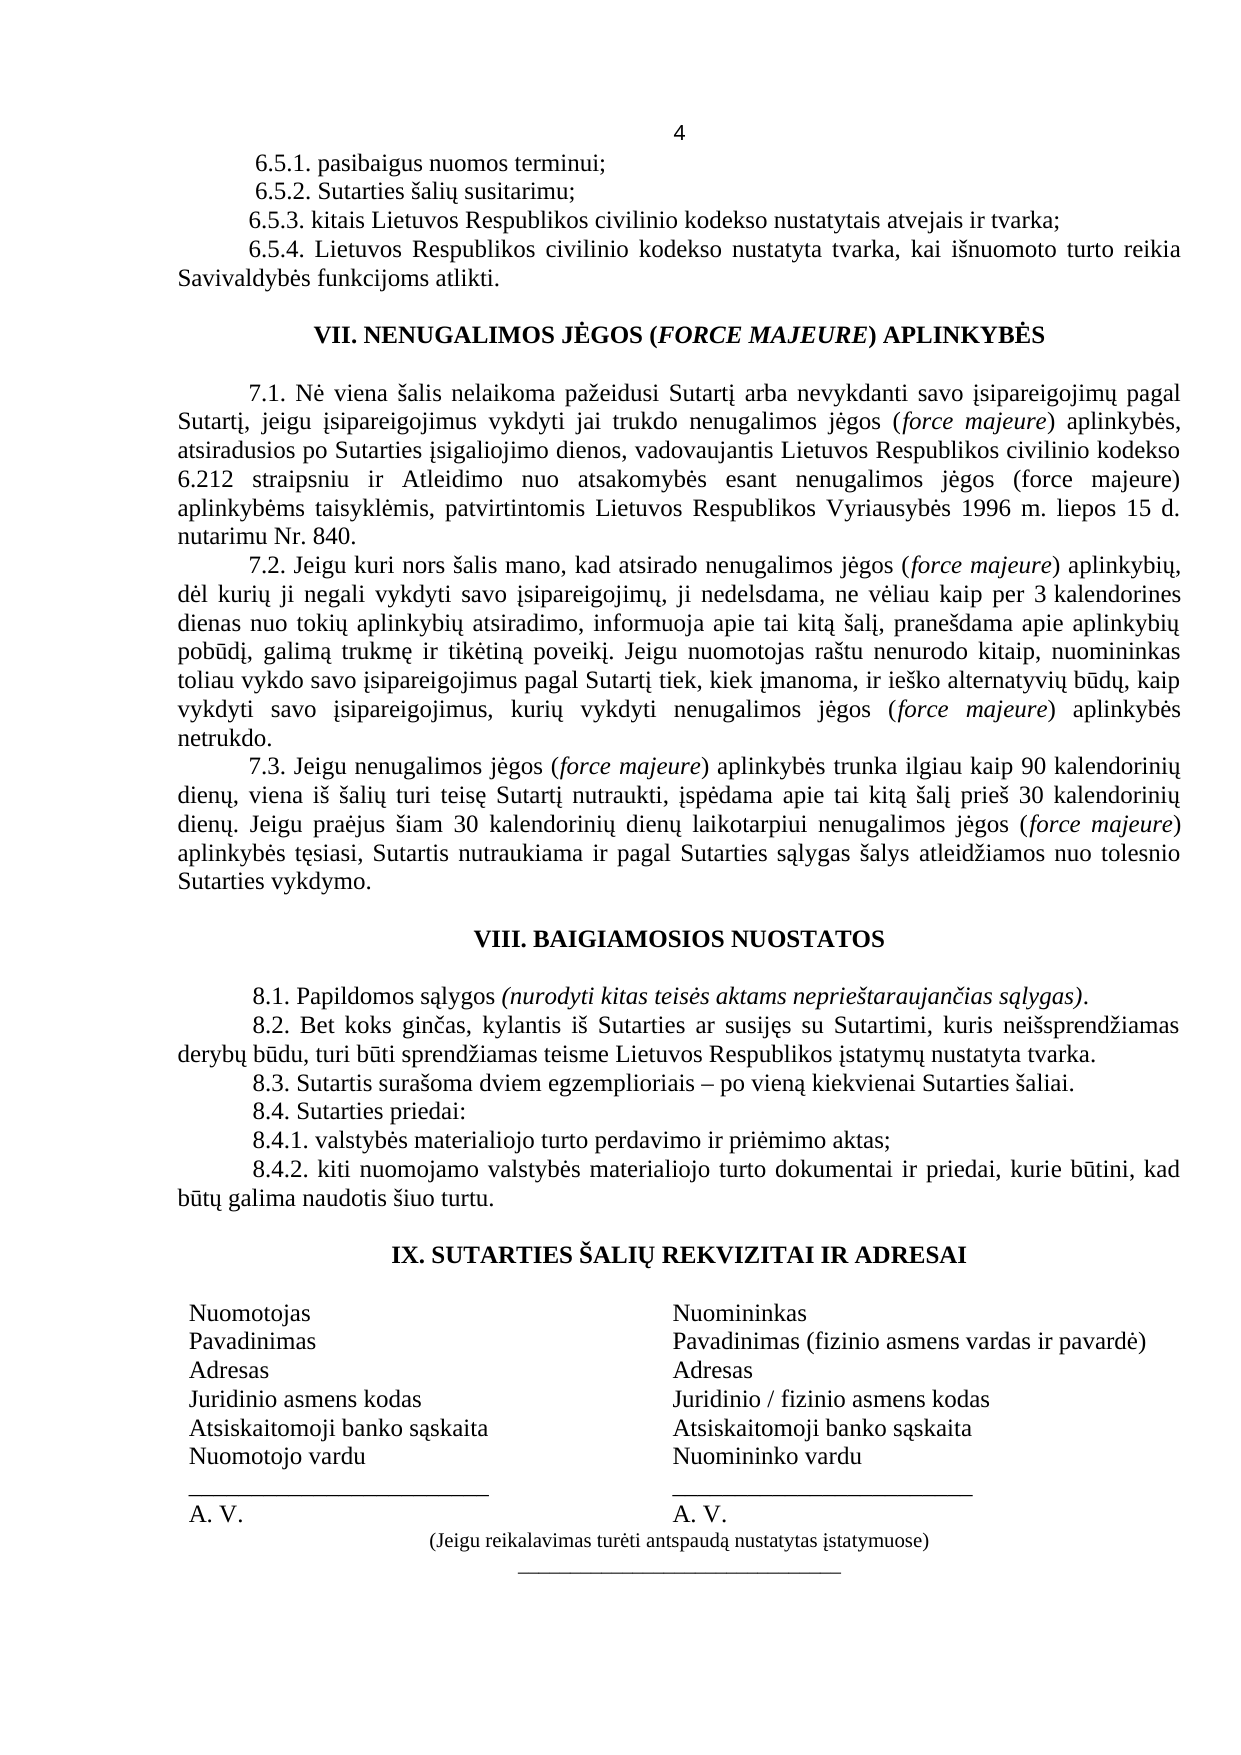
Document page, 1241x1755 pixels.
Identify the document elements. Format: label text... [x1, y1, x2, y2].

table_cell A. V. [177, 1499, 661, 1528]
text 8.4.2. kiti nuomojamo valstybės materialiojo turto dokumentai ir priedai, kurie būtini, kad būtų galima naudotis šiuo turtu. [177, 1154, 1181, 1211]
text 8.4.1. valstybės materialiojo turto perdavimo ir priėmimo aktas; [177, 1125, 1181, 1154]
text 6.5.2. Sutarties šalių susitarimu; [177, 176, 1181, 205]
text 6.5.3. kitais Lietuvos Respublikos civilinio kodekso nustatytais atvejais ir tvarka; [177, 205, 1181, 234]
table_cell Nuomotojo vardu [177, 1441, 661, 1470]
table_cell Nuomininko vardu [661, 1441, 1174, 1470]
table_cell ________________________ [177, 1470, 661, 1499]
text 7.1. Nė viena šalis nelaikoma pažeidusi Sutartį arba nevykdanti savo įsipareigojimų pagal Sutartį, jeigu įsipareigojimus vykdyti jai trukdo nenugalimos jėgos (force majeure) aplinkybės, atsiradusios po Sutarties įsigaliojimo dienos, vadovaujantis Lietuvos Respublikos civilinio kodekso 6.212 straipsniu ir Atleidimo nuo atsakomybės esant nenugalimos jėgos (force majeure) aplinkybėms taisyklėmis, patvirtintomis Lietuvos Respublikos Vyriausybės 1996 m. liepos 15 d. nutarimu Nr. 840. [177, 378, 1181, 550]
table_cell A. V. [661, 1499, 1174, 1528]
table_cell Adresas [177, 1355, 661, 1384]
text 7.2. Jeigu kuri nors šalis mano, kad atsirado nenugalimos jėgos (force majeure) aplinkybių, dėl kurių ji negali vykdyti savo įsipareigojimų, ji nedelsdama, ne vėliau kaip per 3 kalendorines dienas nuo tokių aplinkybių atsiradimo, informuoja apie tai kitą šalį, pranešdama apie aplinkybių pobūdį, galimą trukmę ir tikėtiną poveikį. Jeigu nuomotojas raštu nenurodo kitaip, nuomininkas toliau vykdo savo įsipareigojimus pagal Sutartį tiek, kiek įmanoma, ir ieško alternatyvių būdų, kaip vykdyti savo įsipareigojimus, kurių vykdyti nenugalimos jėgos (force majeure) aplinkybės netrukdo. [177, 550, 1181, 751]
text 8.1. Papildomos sąlygos (nurodyti kitas teisės aktams neprieštaraujančias sąlygas). [177, 981, 1181, 1010]
text VII. NENUGALIMOS JĖGOS (Force Majeure) APLINKYBĖS [177, 320, 1181, 349]
table_cell Juridinio / fizinio asmens kodas [661, 1384, 1174, 1413]
table_cell Juridinio asmens kodas [177, 1384, 661, 1413]
table_header Nuomotojas [177, 1298, 661, 1326]
text VIII. BAIGIAMOSIOS NUOSTATOS [177, 924, 1181, 953]
text IX. SUTARTIES ŠALIŲ REKVIZITAI IR ADRESAI [177, 1240, 1181, 1269]
text 6.5.1. pasibaigus nuomos terminui; [177, 148, 1181, 176]
text 8.3. Sutartis surašoma dviem egzemplioriais – po vieną kiekvienai Sutarties šaliai. [177, 1068, 1181, 1096]
text _______________________________ [177, 1552, 1181, 1576]
table_cell Adresas [661, 1355, 1174, 1384]
table_cell Pavadinimas (fizinio asmens vardas ir pavardė) [661, 1326, 1174, 1355]
table_cell ________________________ [661, 1470, 1174, 1499]
table_cell Pavadinimas [177, 1326, 661, 1355]
table_cell Atsiskaitomoji banko sąskaita [661, 1413, 1174, 1441]
text 7.3. Jeigu nenugalimos jėgos (force majeure) aplinkybės trunka ilgiau kaip 90 kalendorinių dienų, viena iš šalių turi teisę Sutartį nutraukti, įspėdama apie tai kitą šalį prieš 30 kalendorinių dienų. Jeigu praėjus šiam 30 kalendorinių dienų laikotarpiui nenugalimos jėgos (force majeure) aplinkybės tęsiasi, Sutartis nutraukiama ir pagal Sutarties sąlygas šalys atleidžiamos nuo tolesnio Sutarties vykdymo. [177, 751, 1181, 895]
table_header Nuomininkas [661, 1298, 1174, 1326]
table_cell Atsiskaitomoji banko sąskaita [177, 1413, 661, 1441]
text 6.5.4. Lietuvos Respublikos civilinio kodekso nustatyta tvarka, kai išnuomoto turto reikia Savivaldybės funkcijoms atlikti. [177, 234, 1181, 291]
text (Jeigu reikalavimas turėti antspaudą nustatytas įstatymuose) [177, 1528, 1181, 1552]
text 8.2. Bet koks ginčas, kylantis iš Sutarties ar susijęs su Sutartimi, kuris neišsprendžiamas derybų būdu, turi būti sprendžiamas teisme Lietuvos Respublikos įstatymų nustatyta tvarka. [177, 1010, 1181, 1068]
text 8.4. Sutarties priedai: [177, 1096, 1181, 1125]
